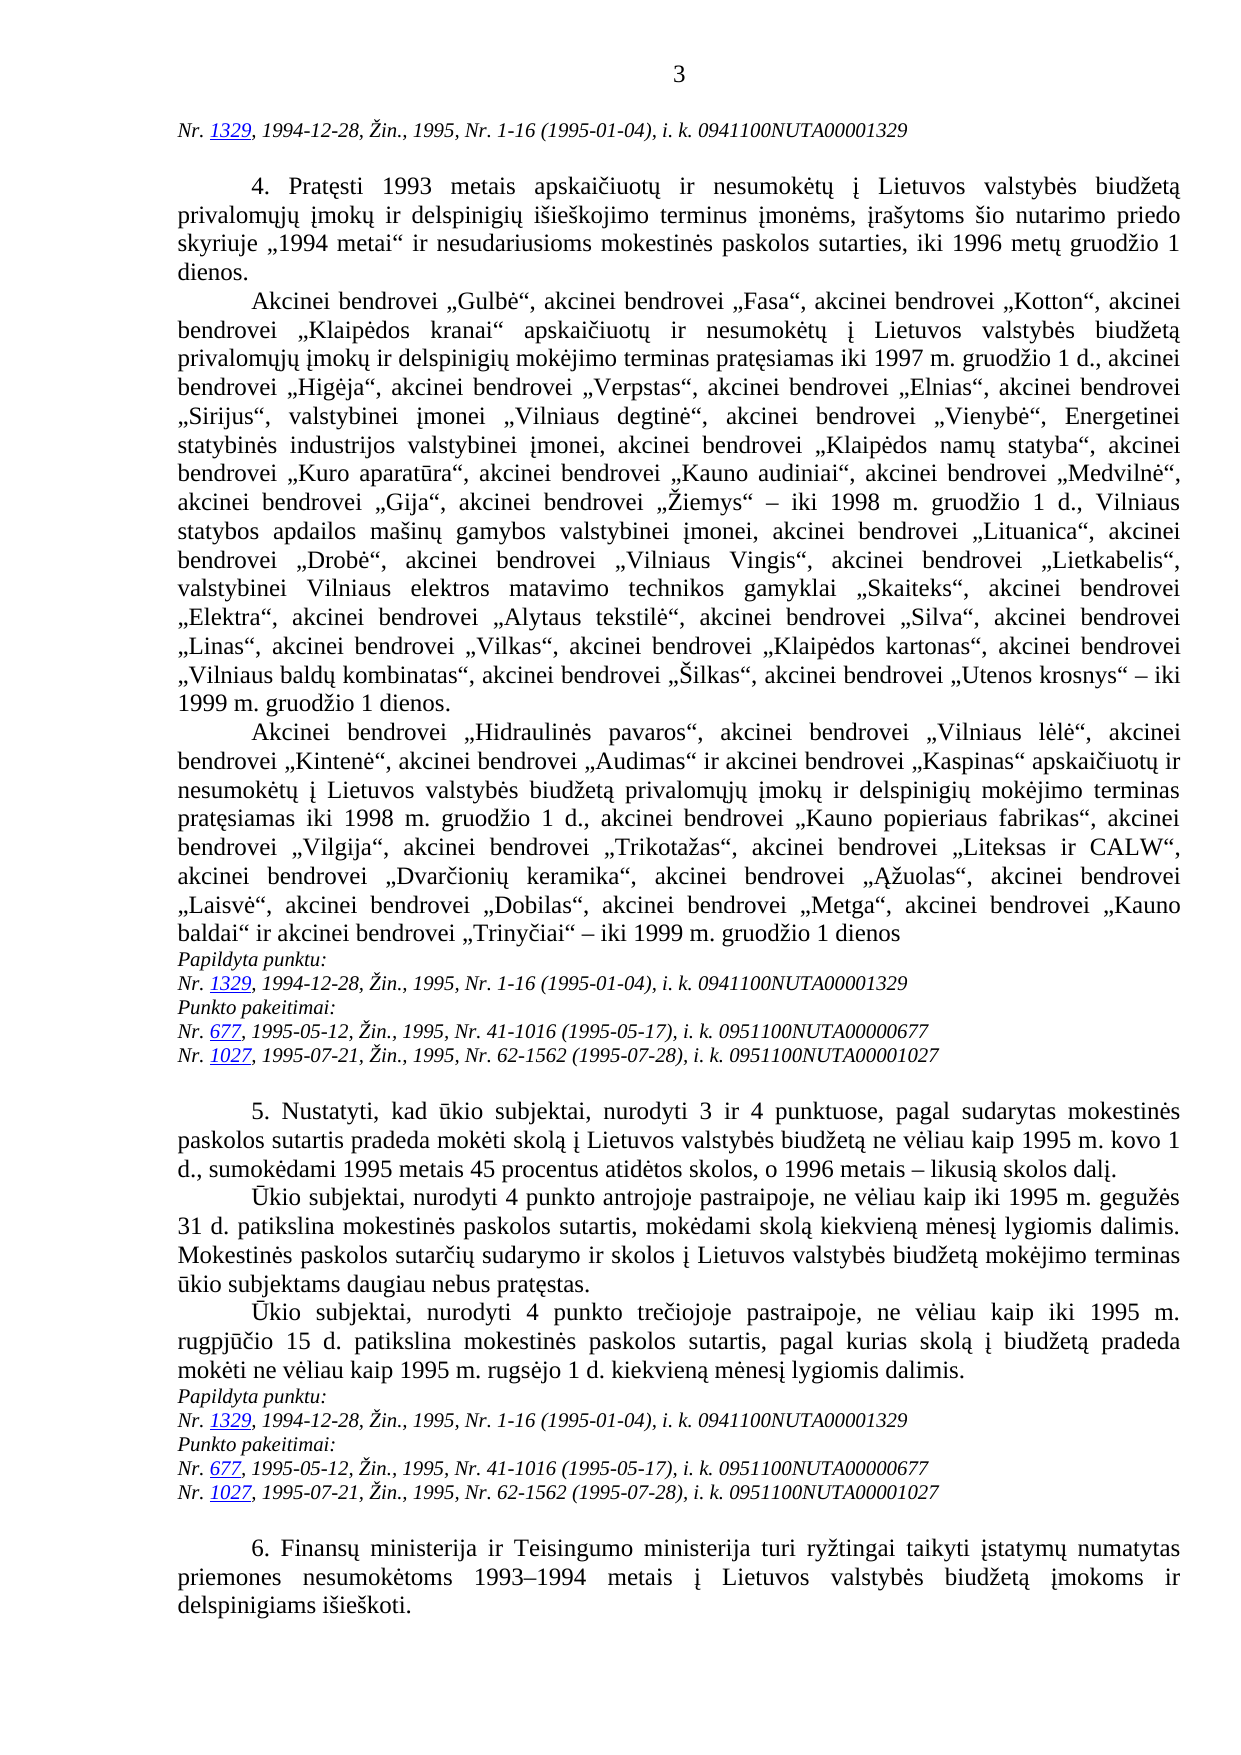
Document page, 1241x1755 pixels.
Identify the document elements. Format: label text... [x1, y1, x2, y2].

text 4. Pratęsti 1993 metais apskaičiuotų ir nesumokėtų į Lietuvos valstybės biudžetą privalomųjų įmokų ir delspinigių išieškojimo terminus įmonėms, įrašytoms šio nutarimo priedo skyriuje „1994 metai“ ir nesudariusioms mokestinės paskolos sutarties, iki 1996 metų gruodžio 1 dienos. [177, 171, 1181, 286]
text 5. Nustatyti, kad ūkio subjektai, nurodyti 3 ir 4 punktuose, pagal sudarytas mokestinės paskolos sutartis pradeda mokėti skolą į Lietuvos valstybės biudžetą ne vėliau kaip 1995 m. kovo 1 d., sumokėdami 1995 metais 45 procentus atidėtos skolos, o 1996 metais – likusią skolos dalį. [177, 1096, 1181, 1182]
text Akcinei bendrovei „Gulbė“, akcinei bendrovei „Fasa“, akcinei bendrovei „Kotton“, akcinei bendrovei „Klaipėdos kranai“ apskaičiuotų ir nesumokėtų į Lietuvos valstybės biudžetą privalomųjų įmokų ir delspinigių mokėjimo terminas pratęsiamas iki 1997 m. gruodžio 1 d., akcinei bendrovei „Higėja“, akcinei bendrovei „Verpstas“, akcinei bendrovei „Elnias“, akcinei bendrovei „Sirijus“, valstybinei įmonei „Vilniaus degtinė“, akcinei bendrovei „Vienybė“, Energetinei statybinės industrijos valstybinei įmonei, akcinei bendrovei „Klaipėdos namų statyba“, akcinei bendrovei „Kuro aparatūra“, akcinei bendrovei „Kauno audiniai“, akcinei bendrovei „Medvilnė“, akcinei bendrovei „Gija“, akcinei bendrovei „Žiemys“ – iki 1998 m. gruodžio 1 d., Vilniaus statybos apdailos mašinų gamybos valstybinei įmonei, akcinei bendrovei „Lituanica“, akcinei bendrovei „Drobė“, akcinei bendrovei „Vilniaus Vingis“, akcinei bendrovei „Lietkabelis“, valstybinei Vilniaus elektros matavimo technikos gamyklai „Skaiteks“, akcinei bendrovei „Elektra“, akcinei bendrovei „Alytaus tekstilė“, akcinei bendrovei „Silva“, akcinei bendrovei „Linas“, akcinei bendrovei „Vilkas“, akcinei bendrovei „Klaipėdos kartonas“, akcinei bendrovei „Vilniaus baldų kombinatas“, akcinei bendrovei „Šilkas“, akcinei bendrovei „Utenos krosnys“ – iki 1999 m. gruodžio 1 dienos. [177, 286, 1181, 717]
text 6. Finansų ministerija ir Teisingumo ministerija turi ryžtingai taikyti įstatymų numatytas priemones nesumokėtoms 1993–1994 metais į Lietuvos valstybės biudžetą įmokoms ir delspinigiams išieškoti. [177, 1533, 1181, 1619]
text Nr. 677, 1995-05-12, Žin., 1995, Nr. 41-1016 (1995-05-17), i. k. 0951100NUTA00000677 [177, 1456, 1181, 1480]
text Nr. 1027, 1995-07-21, Žin., 1995, Nr. 62-1562 (1995-07-28), i. k. 0951100NUTA00001027 [177, 1043, 1181, 1067]
text Nr. 1329, 1994-12-28, Žin., 1995, Nr. 1-16 (1995-01-04), i. k. 0941100NUTA00001329 [177, 1408, 1181, 1432]
text Papildyta punktu: [177, 1384, 1181, 1408]
text Nr. 1329, 1994-12-28, Žin., 1995, Nr. 1-16 (1995-01-04), i. k. 0941100NUTA00001329 [177, 118, 1181, 142]
text Ūkio subjektai, nurodyti 4 punkto trečiojoje pastraipoje, ne vėliau kaip iki 1995 m. rugpjūčio 15 d. patikslina mokestinės paskolos sutartis, pagal kurias skolą į biudžetą pradeda mokėti ne vėliau kaip 1995 m. rugsėjo 1 d. kiekvieną mėnesį lygiomis dalimis. [177, 1297, 1181, 1384]
text Ūkio subjektai, nurodyti 4 punkto antrojoje pastraipoje, ne vėliau kaip iki 1995 m. gegužės 31 d. patikslina mokestinės paskolos sutartis, mokėdami skolą kiekvieną mėnesį lygiomis dalimis. Mokestinės paskolos sutarčių sudarymo ir skolos į Lietuvos valstybės biudžetą mokėjimo terminas ūkio subjektams daugiau nebus pratęstas. [177, 1182, 1181, 1297]
text Nr. 1329, 1994-12-28, Žin., 1995, Nr. 1-16 (1995-01-04), i. k. 0941100NUTA00001329 [177, 971, 1181, 995]
text Nr. 677, 1995-05-12, Žin., 1995, Nr. 41-1016 (1995-05-17), i. k. 0951100NUTA00000677 [177, 1019, 1181, 1043]
text Punkto pakeitimai: [177, 995, 1181, 1019]
text Papildyta punktu: [177, 947, 1181, 971]
text Nr. 1027, 1995-07-21, Žin., 1995, Nr. 62-1562 (1995-07-28), i. k. 0951100NUTA00001027 [177, 1480, 1181, 1504]
text Punkto pakeitimai: [177, 1432, 1181, 1456]
text Akcinei bendrovei „Hidraulinės pavaros“, akcinei bendrovei „Vilniaus lėlė“, akcinei bendrovei „Kintenė“, akcinei bendrovei „Audimas“ ir akcinei bendrovei „Kaspinas“ apskaičiuotų ir nesumokėtų į Lietuvos valstybės biudžetą privalomųjų įmokų ir delspinigių mokėjimo terminas pratęsiamas iki 1998 m. gruodžio 1 d., akcinei bendrovei „Kauno popieriaus fabrikas“, akcinei bendrovei „Vilgija“, akcinei bendrovei „Trikotažas“, akcinei bendrovei „Liteksas ir CALW“, akcinei bendrovei „Dvarčionių keramika“, akcinei bendrovei „Ąžuolas“, akcinei bendrovei „Laisvė“, akcinei bendrovei „Dobilas“, akcinei bendrovei „Metga“, akcinei bendrovei „Kauno baldai“ ir akcinei bendrovei „Trinyčiai“ – iki 1999 m. gruodžio 1 dienos [177, 717, 1181, 947]
